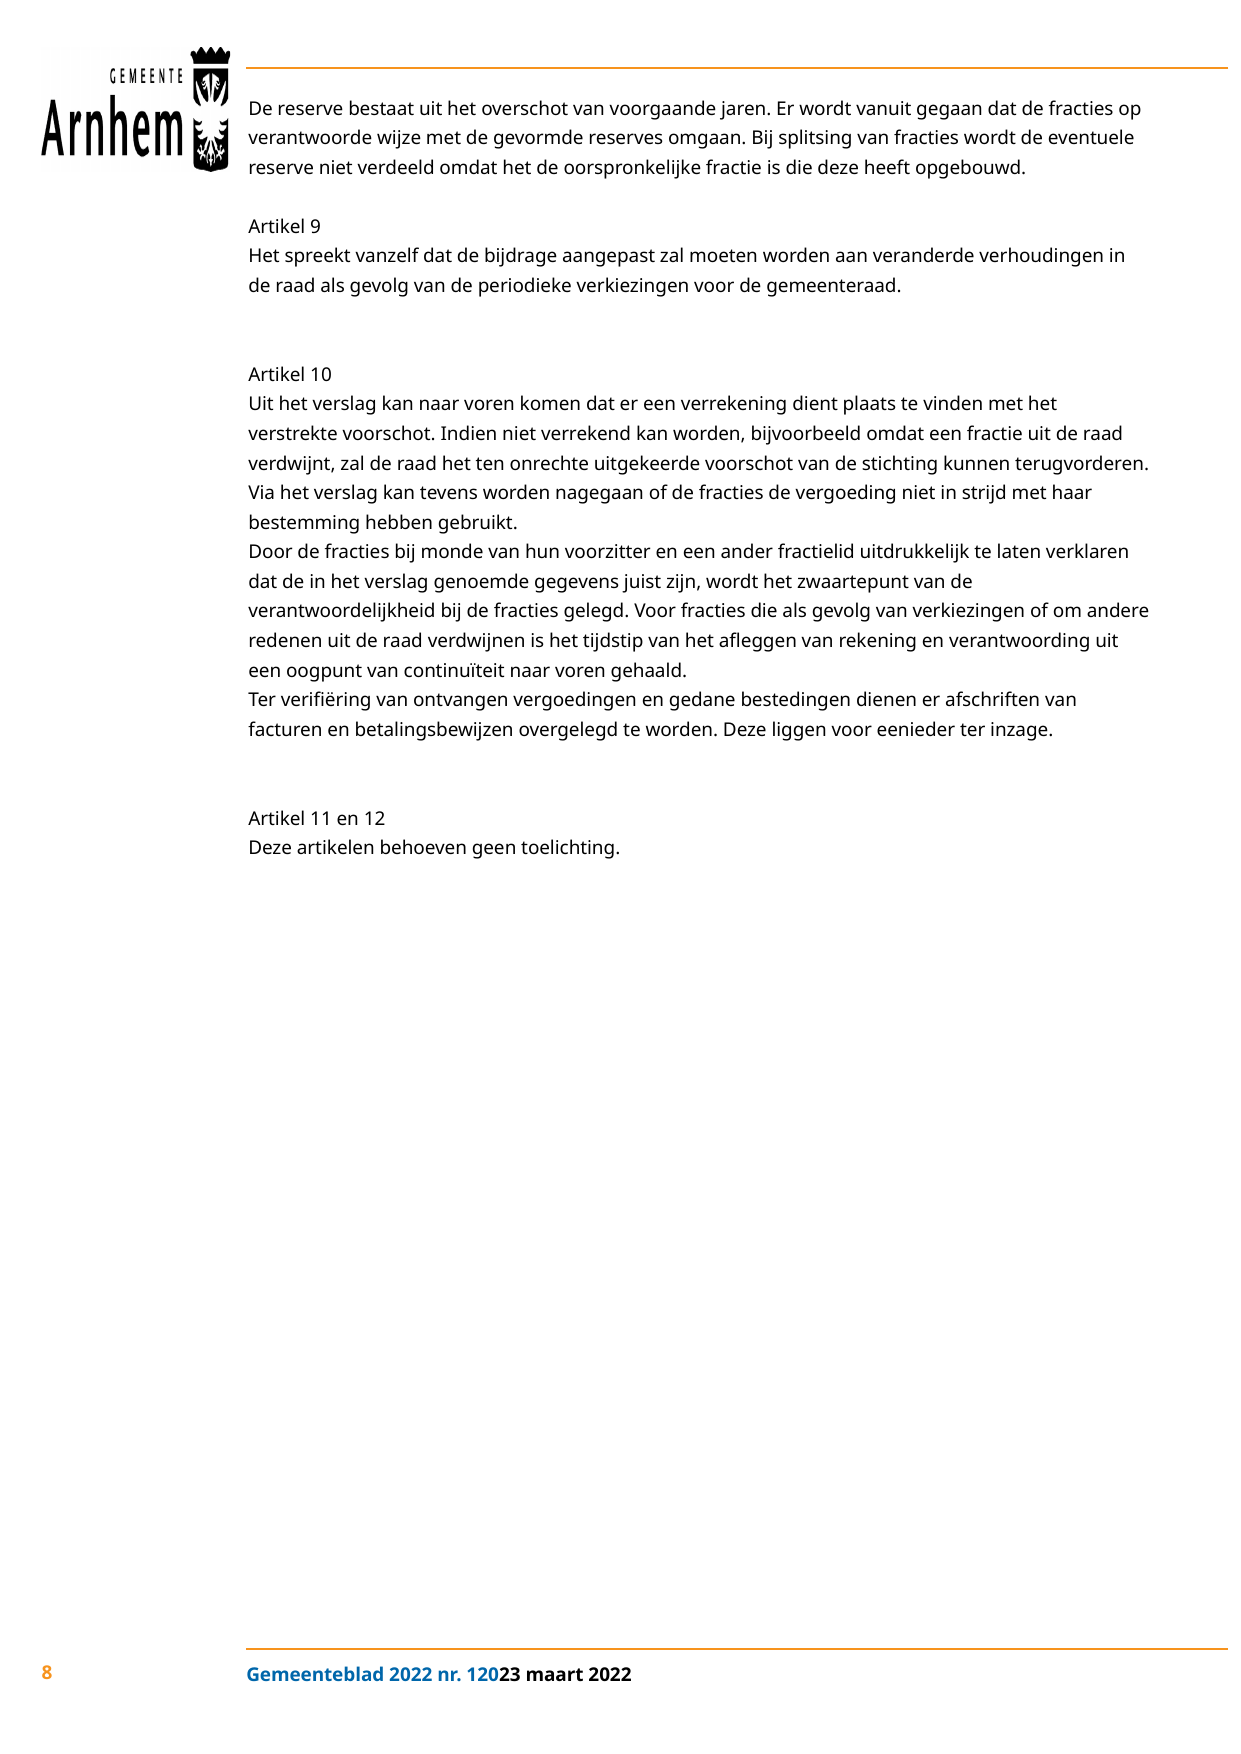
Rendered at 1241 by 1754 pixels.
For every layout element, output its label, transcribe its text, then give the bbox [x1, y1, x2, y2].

text Het spreekt vanzelf dat de bijdrage aangepast zal moeten worden aan veranderde verhoudingen in de raad als gevolg van de periodieke verkiezingen voor de gemeenteraad. [248, 243, 1152, 298]
text Uit het verslag kan naar voren komen dat er een verrekening dient plaats te vinden met het verstrekte voorschot. Indien niet verrekend kan worden, bijvoorbeeld omdat een fractie uit de raad verdwijnt, zal de raad het ten onrechte uitgekeerde voorschot van de stichting kunnen terugvorderen. Via het verslag kan tevens worden nagegaan of de fracties de vergoeding niet in strijd met haar bestemming hebben gebruikt. [248, 391, 1152, 535]
text Artikel 10 [248, 361, 1152, 387]
text Artikel 11 en 12 [248, 805, 1152, 831]
text Door de fracties bij monde van hun voorzitter en een ander fractielid uitdrukkelijk te laten verklaren dat de in het verslag genoemde gegevens juist zijn, wordt het zwaartepunt van de verantwoordelijkheid bij de fracties gelegd. Voor fracties die als gevolg van verkiezingen of om andere redenen uit de raad verdwijnen is het tijdstip van het afleggen van rekening en verantwoording uit een oogpunt van continuïteit naar voren gehaald. [248, 538, 1152, 683]
picture [41, 47, 231, 172]
text Ter verifiëring van ontvangen vergoedingen en gedane bestedingen dienen er afschriften van facturen en betalingsbewijzen overgelegd te worden. Deze liggen voor eenieder ter inzage. [248, 686, 1152, 742]
text Deze artikelen behoeven geen toelichting. [248, 834, 1152, 860]
text De reserve bestaat uit het overschot van voorgaande jaren. Er wordt vanuit gegaan dat de fracties op verantwoorde wijze met de gevormde reserves omgaan. Bij splitsing van fracties wordt de eventuele reserve niet verdeeld omdat het de oorspronkelijke fractie is die deze heeft opgebouwd. [248, 95, 1152, 180]
text Artikel 9 [248, 213, 1152, 239]
